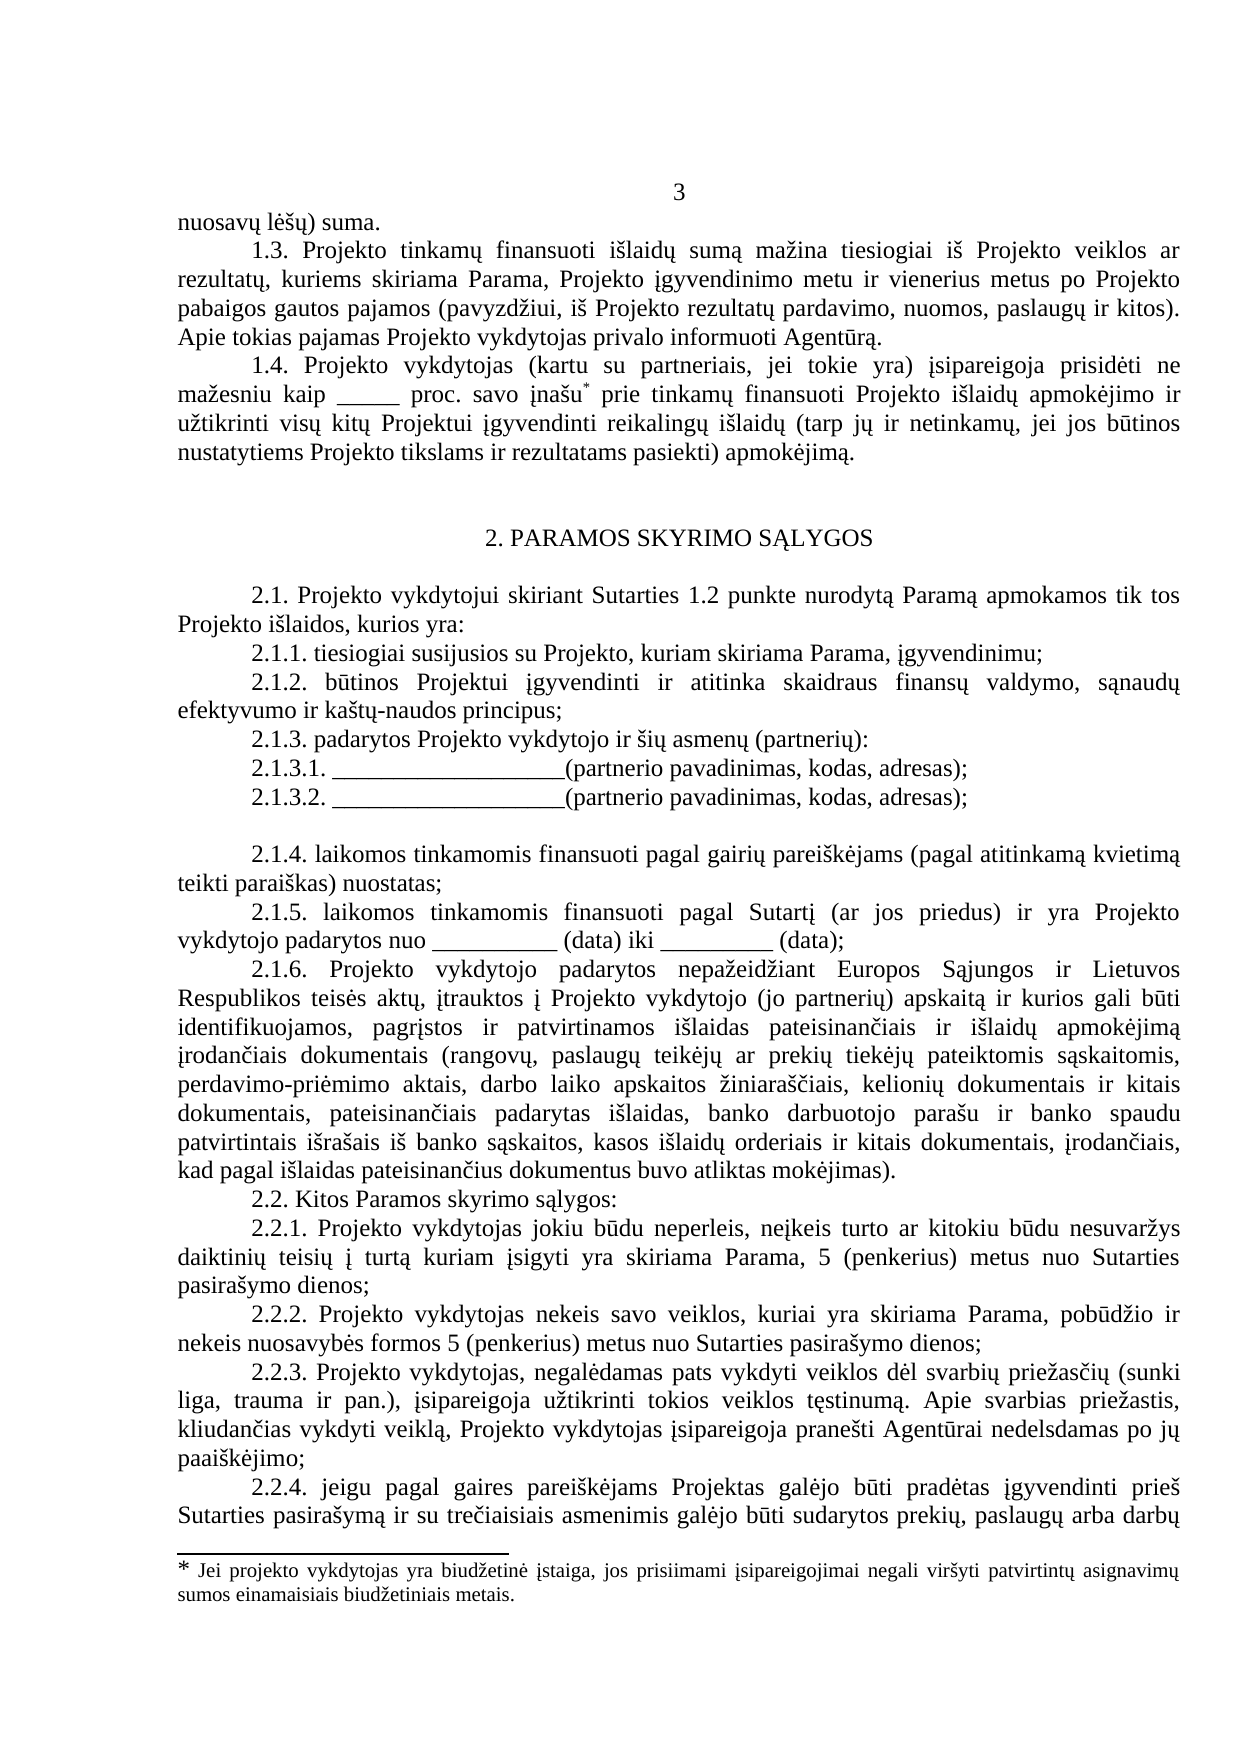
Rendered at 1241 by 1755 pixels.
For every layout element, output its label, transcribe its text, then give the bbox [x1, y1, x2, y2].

text 2.1.2. būtinos Projektui įgyvendinti ir atitinka skaidraus finansų valdymo, sąnaudų efektyvumo ir kaštų-naudos principus; [177, 667, 1181, 724]
text 1.3. Projekto tinkamų finansuoti išlaidų sumą mažina tiesiogiai iš Projekto veiklos ar rezultatų, kuriems skiriama Parama, Projekto įgyvendinimo metu ir vienerius metus po Projekto pabaigos gautos pajamos (pavyzdžiui, iš Projekto rezultatų pardavimo, nuomos, paslaugų ir kitos). Apie tokias pajamas Projekto vykdytojas privalo informuoti Agentūrą. [177, 235, 1181, 350]
text nuosavų lėšų) suma. [177, 207, 1181, 235]
text 2.1.5. laikomos tinkamomis finansuoti pagal Sutartį (ar jos priedus) ir yra Projekto vykdytojo padarytos nuo __________ (data) iki _________ (data); [177, 897, 1181, 954]
text 2.2.4. jeigu pagal gaires pareiškėjams Projektas galėjo būti pradėtas įgyvendinti prieš Sutarties pasirašymą ir su trečiaisiais asmenimis galėjo būti sudarytos prekių, paslaugų arba darbų [177, 1472, 1181, 1529]
text Jei projekto vykdytojas yra biudžetinė įstaiga, jos prisiimami įsipareigojimai negali viršyti patvirtintų asignavimų sumos einamaisiais biudžetiniais metais. [177, 1554, 1181, 1606]
text 2.1.3.1. (partnerio pavadinimas, kodas, adresas); [177, 753, 1181, 782]
text 2.2.2. Projekto vykdytojas nekeis savo veiklos, kuriai yra skiriama Parama, pobūdžio ir nekeis nuosavybės formos 5 (penkerius) metus nuo Sutarties pasirašymo dienos; [177, 1299, 1181, 1357]
text 2. PARAMOS SKYRIMO SĄLYGOS [177, 523, 1181, 552]
text 2.2. Kitos Paramos skyrimo sąlygos: [177, 1184, 1181, 1213]
text 2.1.4. laikomos tinkamomis finansuoti pagal gairių pareiškėjams (pagal atitinkamą kvietimą teikti paraiškas) nuostatas; [177, 839, 1181, 897]
text 2.1.3. padarytos Projekto vykdytojo ir šių asmenų (partnerių): [177, 724, 1181, 753]
text 2.2.1. Projekto vykdytojas jokiu būdu neperleis, neįkeis turto ar kitokiu būdu nesuvaržys daiktinių teisių į turtą kuriam įsigyti yra skiriama Parama, 5 (penkerius) metus nuo Sutarties pasirašymo dienos; [177, 1213, 1181, 1299]
text 2.1.3.2. (partnerio pavadinimas, kodas, adresas); [177, 782, 1181, 810]
text 2.2.3. Projekto vykdytojas, negalėdamas pats vykdyti veiklos dėl svarbių priežasčių (sunki liga, trauma ir pan.), įsipareigoja užtikrinti tokios veiklos tęstinumą. Apie svarbias priežastis, kliudančias vykdyti veiklą, Projekto vykdytojas įsipareigoja pranešti Agentūrai nedelsdamas po jų paaiškėjimo; [177, 1357, 1181, 1472]
text 2.1.1. tiesiogiai susijusios su Projekto, kuriam skiriama Parama, įgyvendinimu; [177, 638, 1181, 667]
text 2.1. Projekto vykdytojui skiriant Sutarties 1.2 punkte nurodytą Paramą apmokamos tik tos Projekto išlaidos, kurios yra: [177, 580, 1181, 638]
text 1.4. Projekto vykdytojas (kartu su partneriais, jei tokie yra) įsipareigoja prisidėti ne mažesniu kaip _____ proc. savo įnašu prie tinkamų finansuoti Projekto išlaidų apmokėjimo ir užtikrinti visų kitų Projektui įgyvendinti reikalingų išlaidų (tarp jų ir netinkamų, jei jos būtinos nustatytiems Projekto tikslams ir rezultatams pasiekti) apmokėjimą. [177, 350, 1181, 465]
text 2.1.6. Projekto vykdytojo padarytos nepažeidžiant Europos Sąjungos ir Lietuvos Respublikos teisės aktų, įtrauktos į Projekto vykdytojo (jo partnerių) apskaitą ir kurios gali būti identifikuojamos, pagrįstos ir patvirtinamos išlaidas pateisinančiais ir išlaidų apmokėjimą įrodančiais dokumentais (rangovų, paslaugų teikėjų ar prekių tiekėjų pateiktomis sąskaitomis, perdavimo-priėmimo aktais, darbo laiko apskaitos žiniaraščiais, kelionių dokumentais ir kitais dokumentais, pateisinančiais padarytas išlaidas, banko darbuotojo parašu ir banko spaudu patvirtintais išrašais iš banko sąskaitos, kasos išlaidų orderiais ir kitais dokumentais, įrodančiais, kad pagal išlaidas pateisinančius dokumentus buvo atliktas mokėjimas). [177, 954, 1181, 1184]
